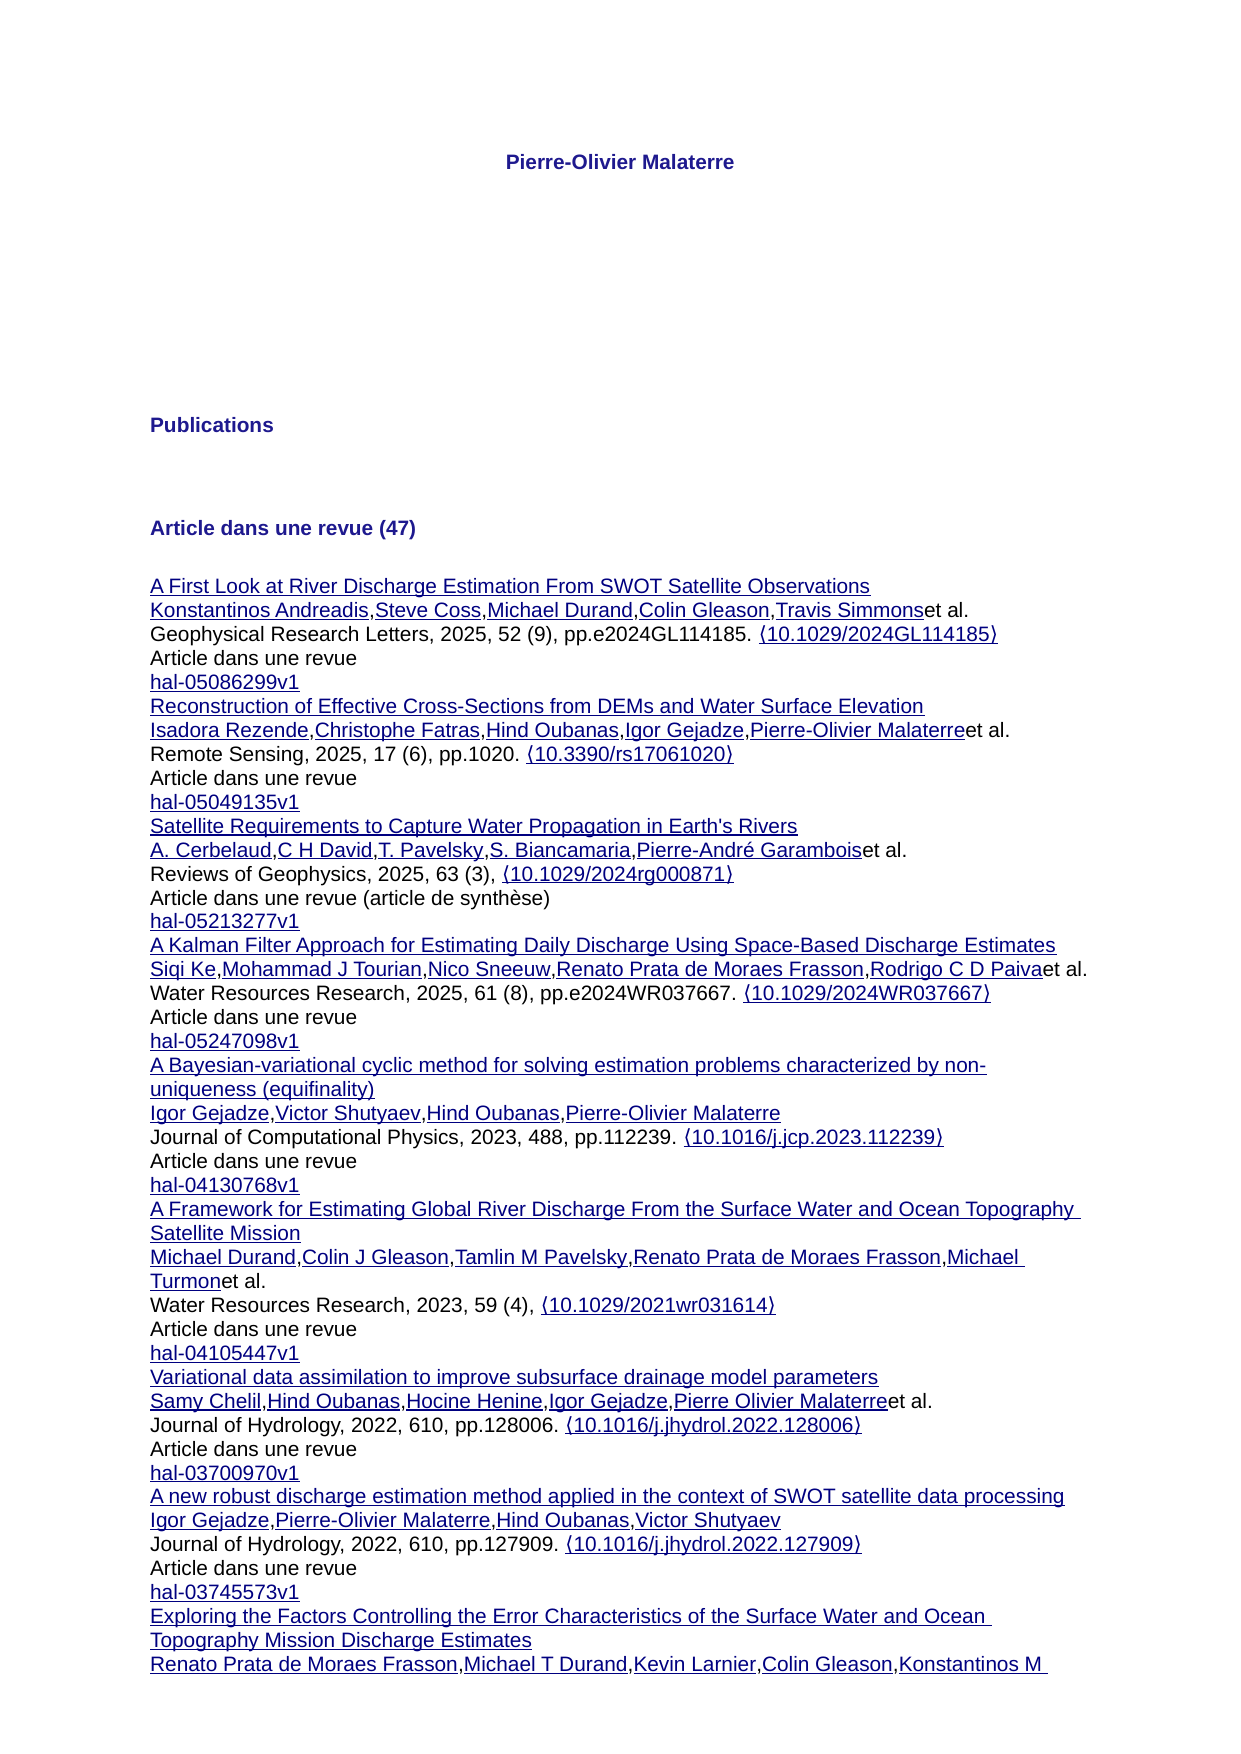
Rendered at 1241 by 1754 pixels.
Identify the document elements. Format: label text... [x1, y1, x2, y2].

table_cell Exploring the Factors Controlling the Error Characteristics of the Surface Water and Ocean Topography Mission Discharge Estimates Renato Prata de Moraes Frasson,Michael T Durand,Kevin Larnier,Colin Gleason,Konstantinos M [150, 1604, 1090, 1676]
table_cell Reconstruction of Effective Cross-Sections from DEMs and Water Surface Elevation Isadora Rezende,Christophe Fatras,Hind Oubanas,Igor Gejadze,Pierre-Olivier Malaterreet al. Remote Sensing, 2025, 17 (6), pp.1020. ⟨10.3390/rs17061020⟩ Article dans une revue hal-05049135v1 [150, 694, 1090, 813]
table_header A First Look at River Discharge Estimation From SWOT Satellite Observations Konstantinos Andreadis,Steve Coss,Michael Durand,Colin Gleason,Travis Simmonset al. Geophysical Research Letters, 2025, 52 (9), pp.e2024GL114185. ⟨10.1029/2024GL114185⟩ Article dans une revue hal-05086299v1 [150, 574, 1090, 694]
subtitle Publications [150, 412, 1090, 436]
table_cell Variational data assimilation to improve subsurface drainage model parameters Samy Chelil,Hind Oubanas,Hocine Henine,Igor Gejadze,Pierre Olivier Malaterreet al. Journal of Hydrology, 2022, 610, pp.128006. ⟨10.1016/j.jhydrol.2022.128006⟩ Article dans une revue hal-03700970v1 [150, 1365, 1090, 1484]
table_cell Satellite Requirements to Capture Water Propagation in Earth's Rivers A. Cerbelaud,C H David,T. Pavelsky,S. Biancamaria,Pierre-André Garamboiset al. Reviews of Geophysics, 2025, 63 (3), ⟨10.1029/2024rg000871⟩ Article dans une revue (article de synthèse) hal-05213277v1 [150, 814, 1090, 933]
subtitle Pierre-Olivier Malaterre [150, 150, 1090, 174]
table_cell A Kalman Filter Approach for Estimating Daily Discharge Using Space‐Based Discharge Estimates Siqi Ke,Mohammad J Tourian,Nico Sneeuw,Renato Prata de Moraes Frasson,Rodrigo C D Paivaet al. Water Resources Research, 2025, 61 (8), pp.e2024WR037667. ⟨10.1029/2024WR037667⟩ Article dans une revue hal-05247098v1 [150, 933, 1090, 1053]
table_cell A Bayesian-variational cyclic method for solving estimation problems characterized by non-uniqueness (equifinality) Igor Gejadze,Victor Shutyaev,Hind Oubanas,Pierre-Olivier Malaterre Journal of Computational Physics, 2023, 488, pp.112239. ⟨10.1016/j.jcp.2023.112239⟩ Article dans une revue hal-04130768v1 [150, 1053, 1090, 1197]
subtitle Article dans une revue (47) [150, 516, 1090, 539]
table_cell A new robust discharge estimation method applied in the context of SWOT satellite data processing Igor Gejadze,Pierre-Olivier Malaterre,Hind Oubanas,Victor Shutyaev Journal of Hydrology, 2022, 610, pp.127909. ⟨10.1016/j.jhydrol.2022.127909⟩ Article dans une revue hal-03745573v1 [150, 1484, 1090, 1604]
table_cell A Framework for Estimating Global River Discharge From the Surface Water and Ocean Topography Satellite Mission Michael Durand,Colin J Gleason,Tamlin M Pavelsky,Renato Prata de Moraes Frasson,Michael Turmonet al. Water Resources Research, 2023, 59 (4), ⟨10.1029/2021wr031614⟩ Article dans une revue hal-04105447v1 [150, 1197, 1090, 1364]
